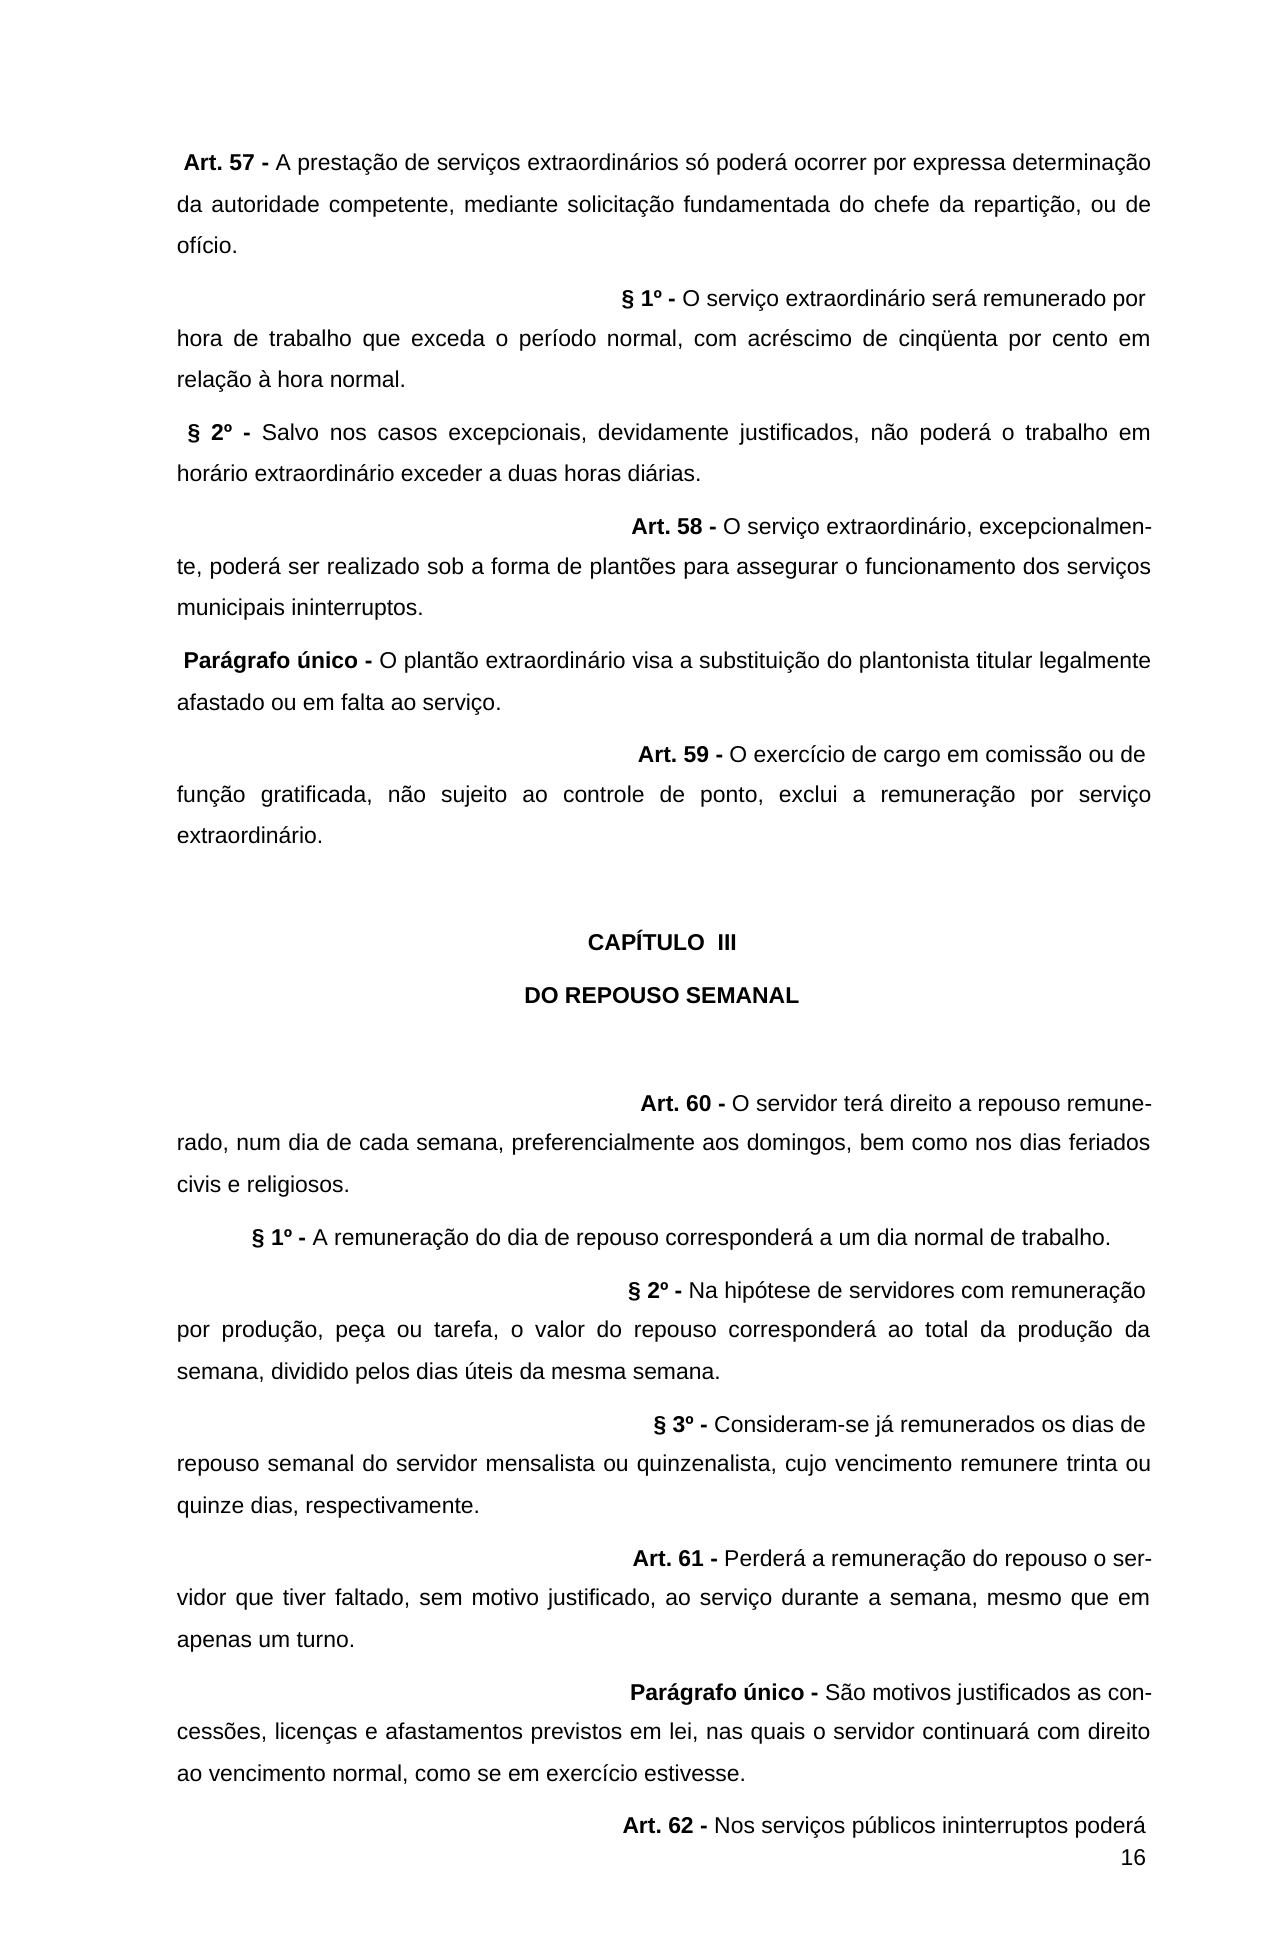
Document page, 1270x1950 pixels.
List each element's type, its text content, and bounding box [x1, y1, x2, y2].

text § 2º - Salvo nos casos excepcionais, devidamente justificados, não poderá o trabalho em horário extraordinário exceder a duas horas diárias. [177, 419, 1152, 487]
subtitle DO REPOUSO SEMANAL [179, 982, 1151, 1009]
text repouso semanal do servidor mensalista ou quinzenalista, cujo vencimento remunere trinta ou quinze dias, respectivamente. [177, 1450, 1152, 1518]
text função gratificada, não sujeito ao controle de ponto, exclui a remuneração por serviço extraordinário. [177, 781, 1152, 849]
text Art. 57 - A prestação de serviços extraordinários só poderá ocorrer por expressa determinação da autoridade competente, mediante solicitação fundamentada do chefe da repartição, ou de ofício. [177, 149, 1152, 258]
text Parágrafo único - O plantão extraordinário visa a substituição do plantonista titular legalmente afastado ou em falta ao serviço. [177, 647, 1152, 715]
text Art. 59 - O exercício de cargo em comissão ou de [175, 741, 1152, 768]
text CAPÍTULO III [179, 929, 1151, 955]
text te, poderá ser realizado sob a forma de plantões para assegurar o funcionamento dos serviços municipais ininterruptos. [177, 553, 1152, 621]
text cessões, licenças e afastamentos previstos em lei, nas quais o servidor continuará com direito ao vencimento normal, como se em exercício estivesse. [177, 1718, 1152, 1786]
text hora de trabalho que exceda o período normal, com acréscimo de cinqüenta por cento em relação à hora normal. [177, 324, 1152, 392]
text por produção, peça ou tarefa, o valor do repouso corresponderá ao total da produção da semana, dividido pelos dias úteis da mesma semana. [177, 1316, 1152, 1384]
text Parágrafo único - São motivos justificados as con- [175, 1678, 1152, 1705]
text § 3º - Consideram-se já remunerados os dias de [175, 1411, 1152, 1437]
text vidor que tiver faltado, sem motivo justificado, ao serviço durante a semana, mesmo que em apenas um turno. [177, 1584, 1152, 1652]
text § 2º - Na hipótese de servidores com remuneração [175, 1277, 1152, 1303]
text Art. 58 - O serviço extraordinário, excepcionalmen- [175, 513, 1152, 539]
text Art. 62 - Nos serviços públicos ininterruptos poderá [175, 1812, 1152, 1839]
text rado, num dia de cada semana, preferencialmente aos domingos, bem como nos dias feriados civis e religiosos. [177, 1129, 1152, 1197]
text Art. 60 - O servidor terá direito a repouso remune- [175, 1090, 1152, 1116]
text Art. 61 - Perderá a remuneração do repouso o ser- [175, 1544, 1152, 1571]
text § 1º - O serviço extraordinário será remunerado por [175, 285, 1152, 311]
text § 1º - A remuneração do dia de repouso corresponderá a um dia normal de trabalho. [177, 1224, 1152, 1250]
